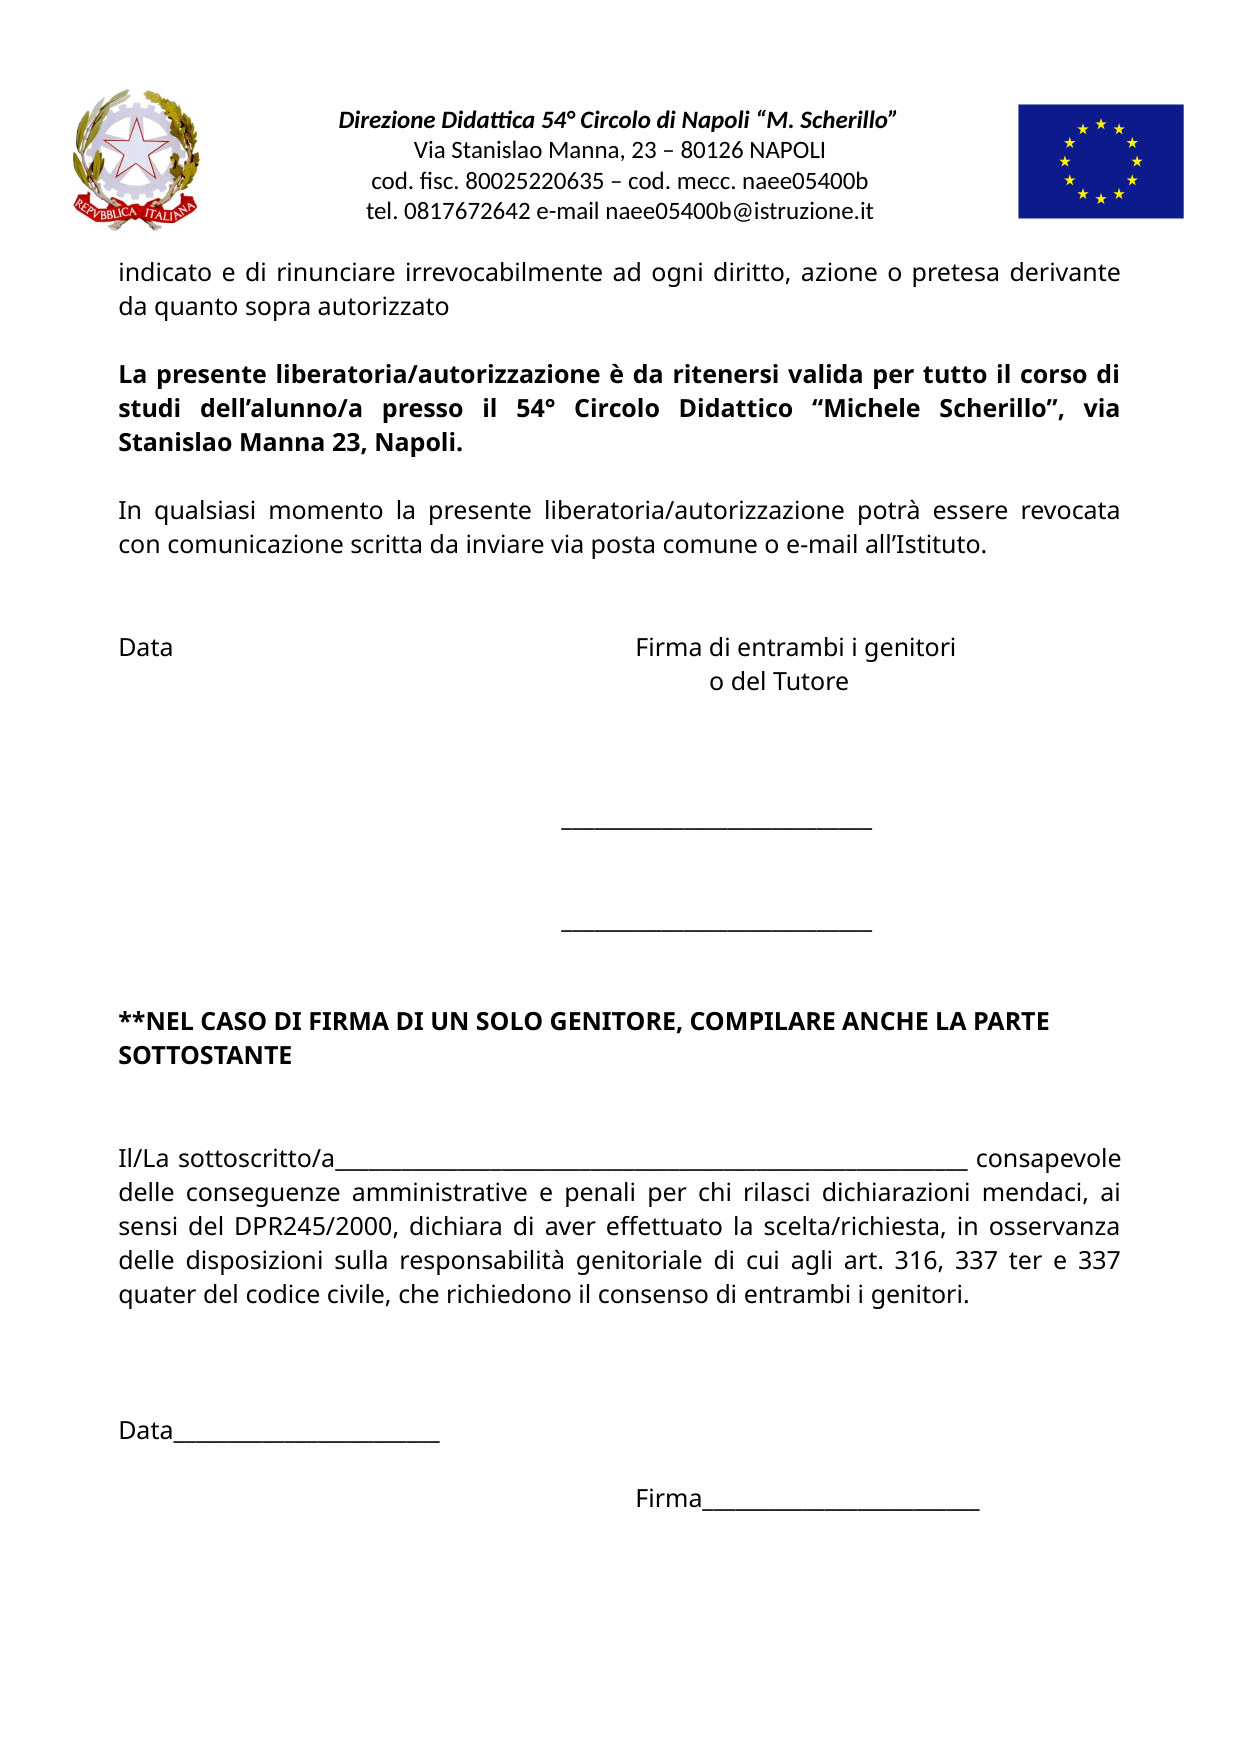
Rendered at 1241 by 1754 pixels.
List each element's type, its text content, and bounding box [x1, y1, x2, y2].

text La presente liberatoria/autorizzazione è da ritenersi valida per tutto il corso di studi dell’alunno/a presso il 54° Circolo Didattico “Michele Scherillo”, via Stanislao Manna 23, Napoli. [118, 357, 1122, 459]
text **NEL CASO DI FIRMA DI UN SOLO GENITORE, COMPILARE ANCHE LA PARTE SOTTOSTANTE [118, 1004, 1122, 1072]
text indicato e di rinunciare irrevocabilmente ad ogni diritto, azione o pretesa derivante da quanto sopra autorizzato [118, 254, 1122, 323]
text ____________________________ [118, 766, 1122, 834]
text ____________________________ [118, 902, 1122, 936]
text In qualsiasi momento la presente liberatoria/autorizzazione potrà essere revocata con comunicazione scritta da inviare via posta comune o e-mail all’Istituto. [118, 493, 1122, 561]
text Data________________________ [118, 1413, 1122, 1447]
text Firma_________________________ [118, 1447, 1122, 1515]
text Data Firma di entrambi i genitori [118, 629, 1122, 663]
text Il/La sottoscritto/a_________________________________________________________ consapevole delle conseguenze amministrative e penali per chi rilasci dichiarazioni mendaci, ai sensi del DPR245/2000, dichiara di aver effettuato la scelta/richiesta, in osservanza delle disposizioni sulla responsabilità genitoriale di cui agli art. 316, 337 ter e 337 quater del codice civile, che richiedono il consenso di entrambi i genitori. [118, 1140, 1122, 1311]
text o del Tutore [118, 663, 1122, 697]
